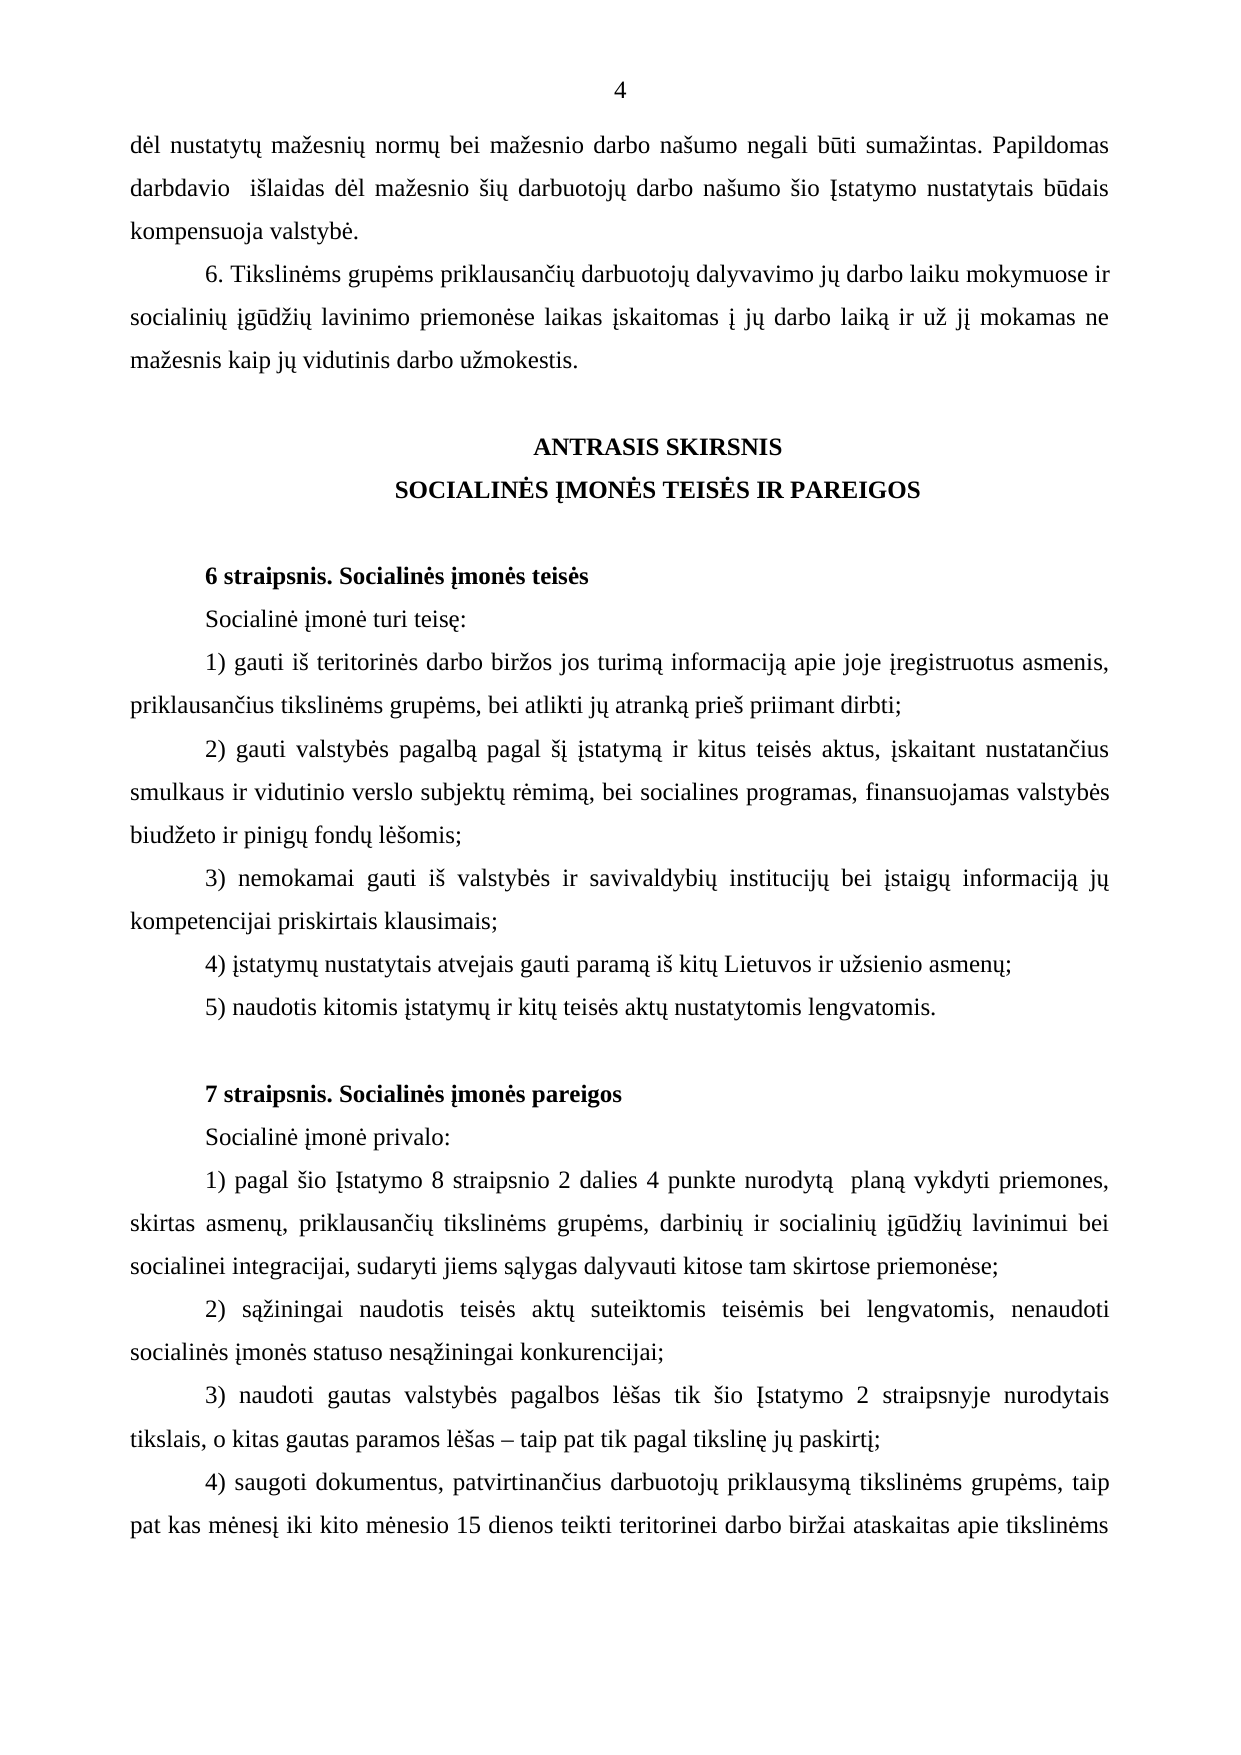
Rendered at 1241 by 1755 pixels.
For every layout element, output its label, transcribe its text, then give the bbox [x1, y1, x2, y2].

text 2) sąžiningai naudotis teisės aktų suteiktomis teisėmis bei lengvatomis, nenaudoti socialinės įmonės statuso nesąžiningai konkurencijai; [130, 1294, 1110, 1366]
text 3) naudoti gautas valstybės pagalbos lėšas tik šio Įstatymo 2 straipsnyje nurodytais tikslais, o kitas gautas paramos lėšas – taip pat tik pagal tikslinę jų paskirtį; [130, 1381, 1110, 1452]
text ANTRASIS skirsnis [130, 432, 1110, 461]
text 1) gauti iš teritorinės darbo biržos jos turimą informaciją apie joje įregistruotus asmenis, priklausančius tikslinėms grupėms, bei atlikti jų atranką prieš priimant dirbti; [130, 647, 1110, 719]
text 5) naudotis kitomis įstatymų ir kitų teisės aktų nustatytomis lengvatomis. [130, 992, 1110, 1021]
text 3) nemokamai gauti iš valstybės ir savivaldybių institucijų bei įstaigų informaciją jų kompetencijai priskirtais klausimais; [130, 863, 1110, 935]
text 4) įstatymų nustatytais atvejais gauti paramą iš kitų Lietuvos ir užsienio asmenų; [130, 949, 1110, 978]
text 7 straipsnis. Socialinės įmonės pareigos [130, 1079, 1110, 1107]
text 1) pagal šio Įstatymo 8 straipsnio 2 dalies 4 punkte nurodytą planą vykdyti priemones, skirtas asmenų, priklausančių tikslinėms grupėms, darbinių ir socialinių įgūdžių lavinimui bei socialinei integracijai, sudaryti jiems sąlygas dalyvauti kitose tam skirtose priemonėse; [130, 1165, 1110, 1280]
text 2) gauti valstybės pagalbą pagal šį įstatymą ir kitus teisės aktus, įskaitant nustatančius smulkaus ir vidutinio verslo subjektų rėmimą, bei socialines programas, finansuojamas valstybės biudžeto ir pinigų fondų lėšomis; [130, 734, 1110, 849]
text 4) saugoti dokumentus, patvirtinančius darbuotojų priklausymą tikslinėms grupėms, taip pat kas mėnesį iki kito mėnesio 15 dienos teikti teritorinei darbo biržai ataskaitas apie tikslinėms [130, 1467, 1110, 1539]
text Socialinė įmonė turi teisę: [130, 604, 1110, 633]
text 6. Tikslinėms grupėms priklausančių darbuotojų dalyvavimo jų darbo laiku mokymuose ir socialinių įgūdžių lavinimo priemonėse laikas įskaitomas į jų darbo laiką ir už jį mokamas ne mažesnis kaip jų vidutinis darbo užmokestis. [130, 259, 1110, 374]
text 6 straipsnis. Socialinės įmonės teisės [130, 561, 1110, 590]
text Socialinė įmonė privalo: [130, 1122, 1110, 1151]
text Socialinės įmonės teisės ir pareigos [130, 475, 1110, 504]
text dėl nustatytų mažesnių normų bei mažesnio darbo našumo negali būti sumažintas. Papildomas darbdavio išlaidas dėl mažesnio šių darbuotojų darbo našumo šio Įstatymo nustatytais būdais kompensuoja valstybė. [130, 130, 1110, 245]
